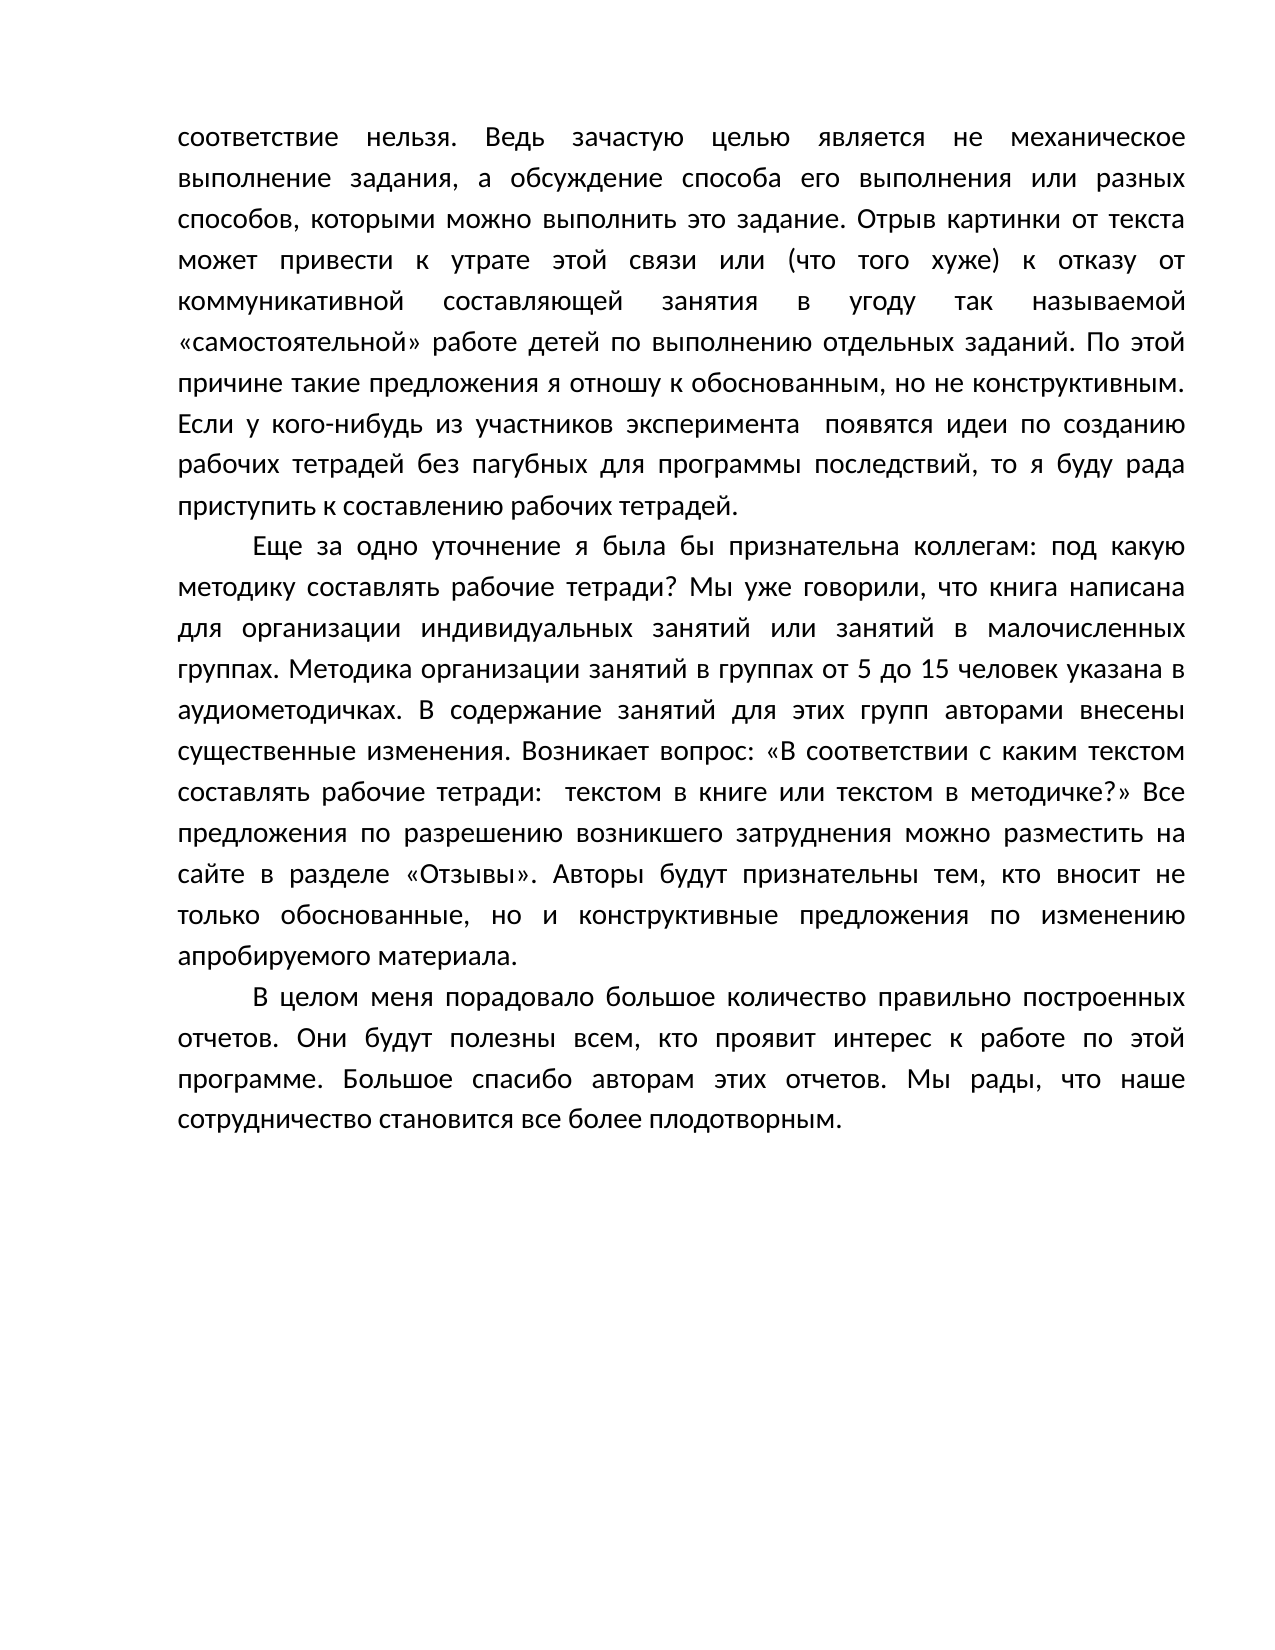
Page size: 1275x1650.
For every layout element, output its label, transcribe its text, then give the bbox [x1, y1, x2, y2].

text Еще за одно уточнение я была бы признательна коллегам: под какую методику составлять рабочие тетради? Мы уже говорили, что книга написана для организации индивидуальных занятий или занятий в малочисленных группах. Методика организации занятий в группах от 5 до 15 человек указана в аудиометодичках. В содержание занятий для этих групп авторами внесены существенные изменения. Возникает вопрос: «В соответствии с каким текстом составлять рабочие тетради: текстом в книге или текстом в методичке?» Все предложения по разрешению возникшего затруднения можно разместить на сайте в разделе «Отзывы». Авторы будут признательны тем, кто вносит не только обоснованные, но и конструктивные предложения по изменению апробируемого материала. [177, 527, 1186, 972]
text В целом меня порадовало большое количество правильно построенных отчетов. Они будут полезны всем, кто проявит интерес к работе по этой программе. Большое спасибо авторам этих отчетов. Мы рады, что наше сотрудничество становится все более плодотворным. [177, 978, 1186, 1136]
text соответствие нельзя. Ведь зачастую целью является не механическое выполнение задания, а обсуждение способа его выполнения или разных способов, которыми можно выполнить это задание. Отрыв картинки от текста может привести к утрате этой связи или (что того хуже) к отказу от коммуникативной составляющей занятия в угоду так называемой «самостоятельной» работе детей по выполнению отдельных заданий. По этой причине такие предложения я отношу к обоснованным, но не конструктивным. Если у кого-нибудь из участников эксперимента появятся идеи по созданию рабочих тетрадей без пагубных для программы последствий, то я буду рада приступить к составлению рабочих тетрадей. [177, 118, 1186, 522]
